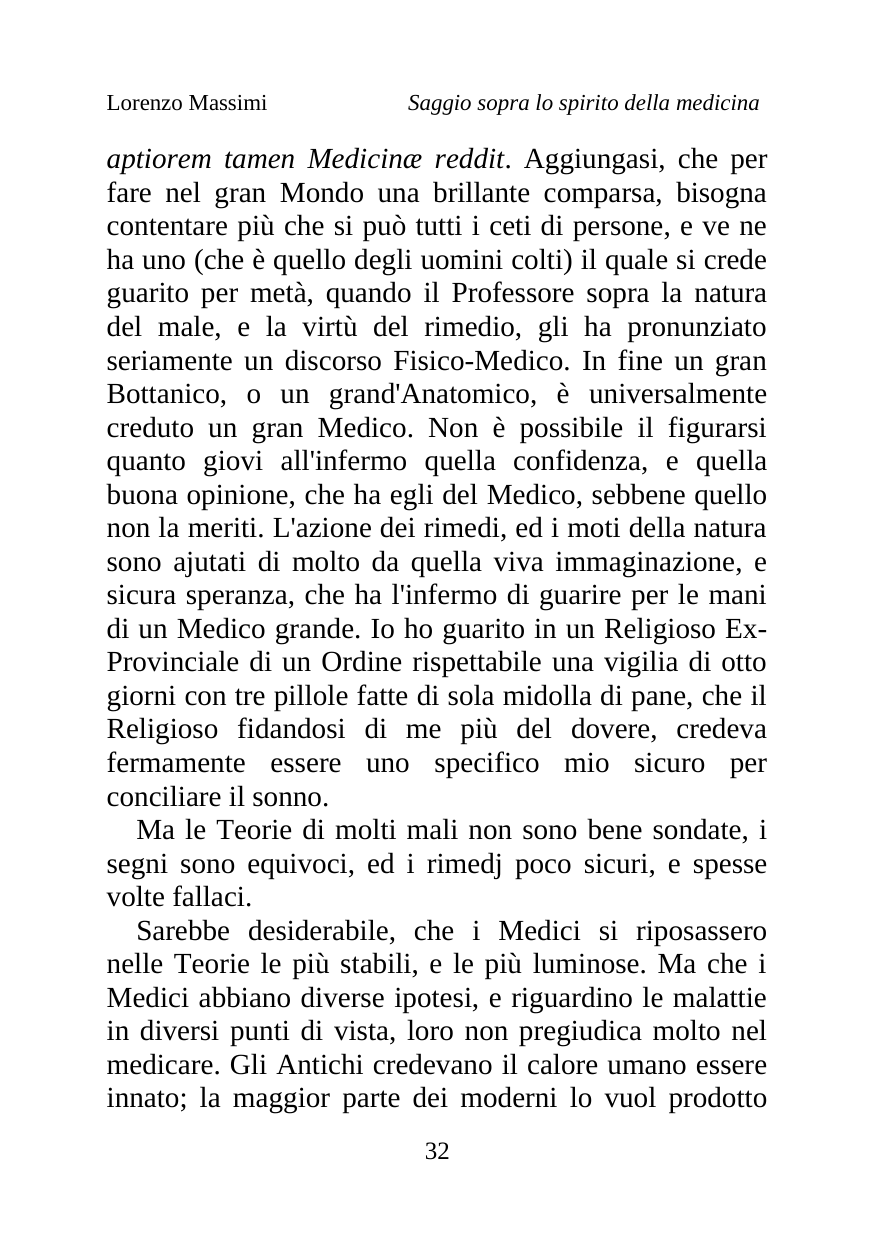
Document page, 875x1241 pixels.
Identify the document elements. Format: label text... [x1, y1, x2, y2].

text Ma le Teorie di molti mali non sono bene sondate, i segni sono equivoci, ed i rimedj poco sicuri, e spesse volte fallaci. [106, 812, 768, 913]
text Sarebbe desiderabile, che i Medici si riposassero nelle Teorie le più stabili, e le più luminose. Ma che i Medici abbiano diverse ipotesi, e riguardino le malattie in diversi punti di vista, loro non pregiudica molto nel medicare. Gli Antichi credevano il calore umano essere innato; la maggior parte dei moderni lo vuol prodotto [106, 913, 768, 1114]
text aptiorem tamen Medicinæ reddit. Aggiungasi, che per fare nel gran Mondo una brillante comparsa, bisogna contentare più che si può tutti i ceti di persone, e ve ne ha uno (che è quello degli uomini colti) il quale si crede guarito per metà, quando il Professore sopra la natura del male, e la virtù del rimedio, gli ha pronunziato seriamente un discorso Fisico-Medico. In fine un gran Bottanico, o un grand'Anatomico, è universalmente creduto un gran Medico. Non è possibile il figurarsi quanto giovi all'infermo quella confidenza, e quella buona opinione, che ha egli del Medico, sebbene quello non la meriti. L'azione dei rimedi, ed i moti della natura sono ajutati di molto da quella viva immaginazione, e sicura speranza, che ha l'infermo di guarire per le mani di un Medico grande. Io ho guarito in un Religioso Ex-Provinciale di un Ordine rispettabile una vigilia di otto giorni con tre pillole fatte di sola midolla di pane, che il Religioso fidandosi di me più del dovere, credeva fermamente essere uno specifico mio sicuro per conciliare il sonno. [106, 141, 768, 812]
